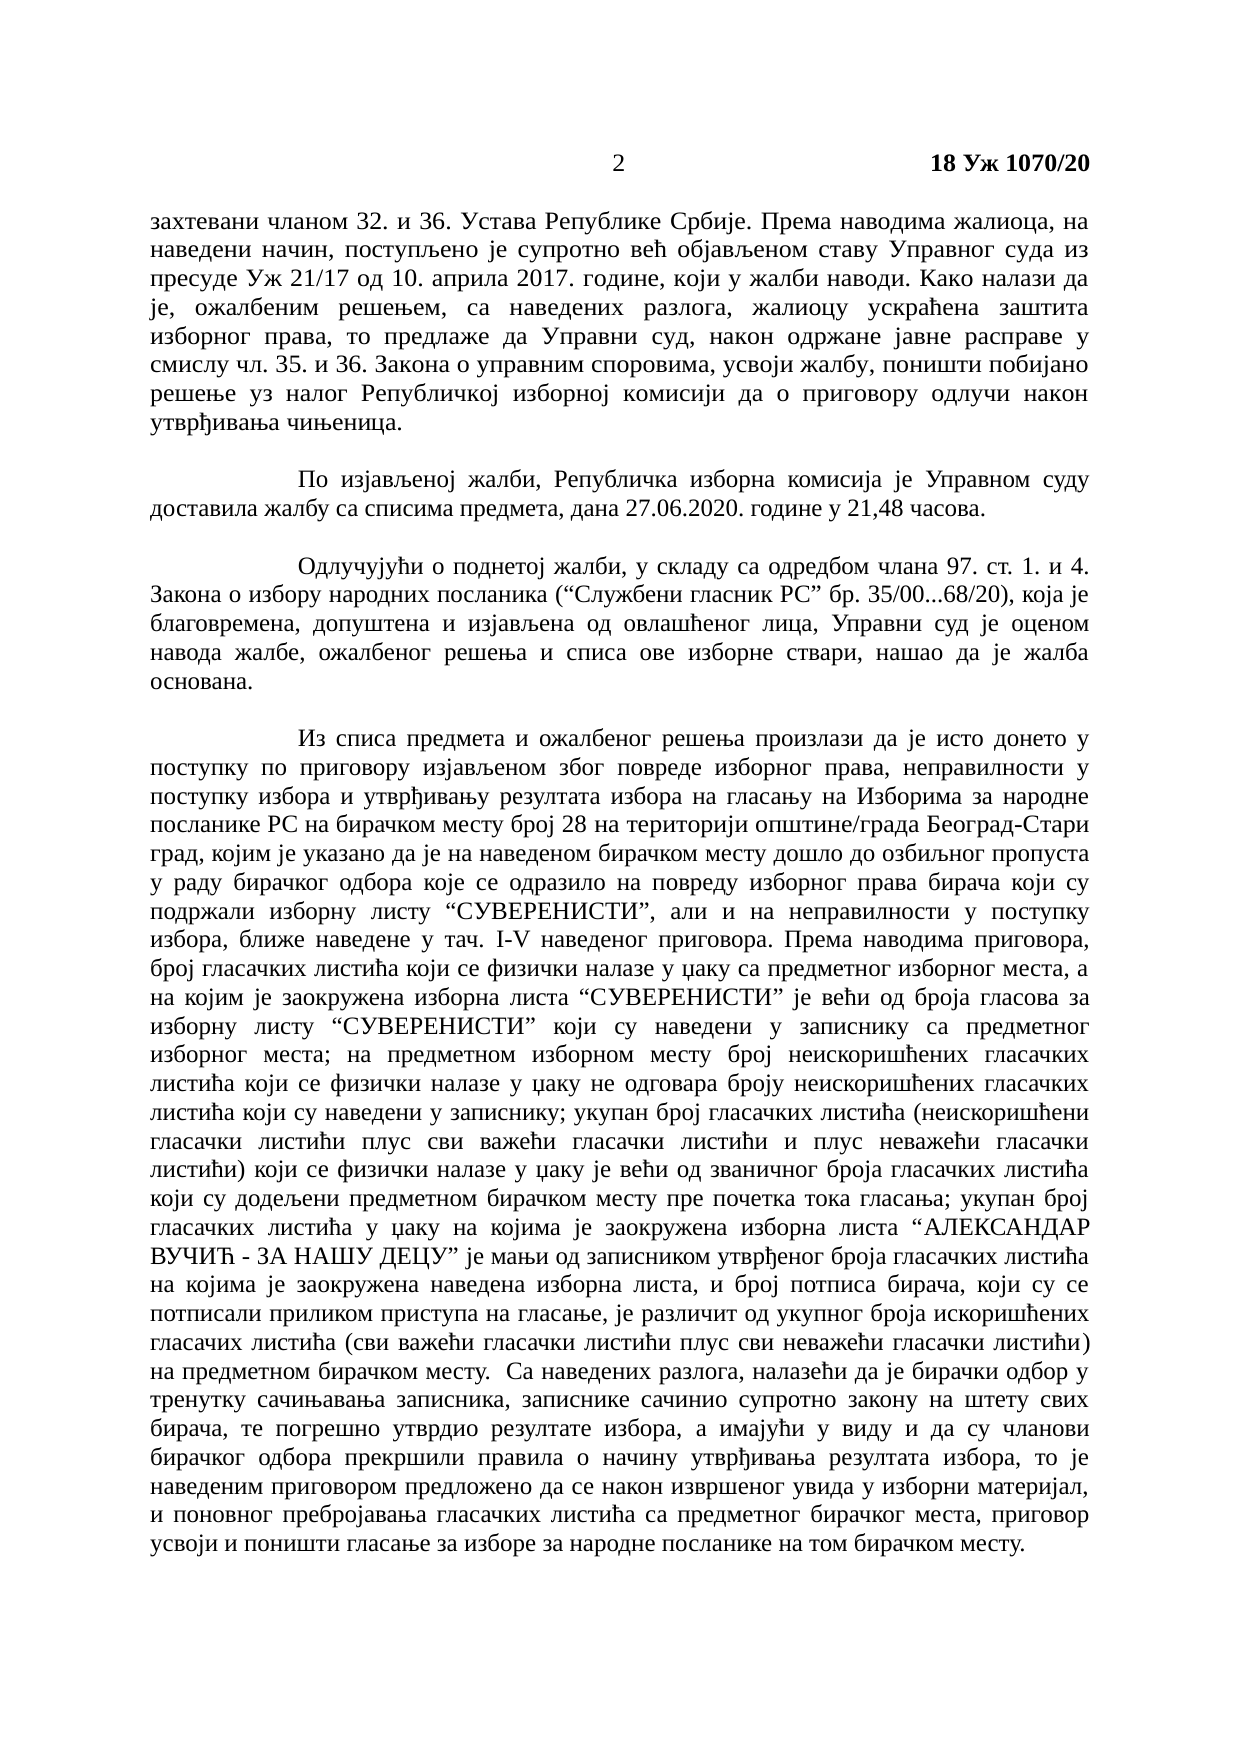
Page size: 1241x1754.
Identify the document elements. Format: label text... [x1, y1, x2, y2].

text Одлучујући о поднетој жалби, у складу са одредбом члана 97. ст. 1. и 4. Закона о избору народних посланика (“Службени гласник РС” бр. 35/00...68/20), која је благовремена, допуштена и изјављена од овлашћеног лица, Управни суд је оценом навода жалбе, ожалбеног решења и списа ове изборне ствари, нашао да је жалба основана. [150, 551, 1090, 694]
text захтевани чланом 32. и 36. Устава Републике Србије. Према наводима жалиоца, на наведени начин, поступљено је супротно већ објављеном ставу Управног суда из пресуде Уж 21/17 од 10. априла 2017. године, који у жалби наводи. Како налази да је, ожалбеним решењем, са наведених разлога, жалиоцу ускраћена заштита изборног права, то предлаже да Управни суд, након одржане јавне расправе у смислу чл. 35. и 36. Закона о управним споровима, усвоји жалбу, поништи побијано решење уз налог Републичкој изборној комисији да о приговору одлучи након утврђивања чињеница. [150, 206, 1090, 436]
text Из списа предмета и ожалбеног решења произлази да је исто донето у поступку по приговору изјављеном због повреде изборног права, неправилности у поступку избора и утврђивању резултата избора на гласању на Изборима за народне посланике РС на бирачком месту број 28 на територији општине/града Београд-Стари град, којим је указано да је на наведеном бирачком месту дошло до озбиљног пропуста у раду бирачког одбора које се одразило на повреду изборног права бирача који су подржали изборну листу “СУВЕРЕНИСТИ”, али и на неправилности у поступку избора, ближе наведене у тач. I-V наведеног приговора. Према наводима приговора, број гласачких листића који се физички налазе у џаку са предметног изборног места, а на којим је заокружена изборна листа “СУВЕРЕНИСТИ” је већи од броја гласова за изборну листу “СУВЕРЕНИСТИ” који су наведени у записнику са предметног изборног места; на предметном изборном месту број неискоришћених гласачких листића који се физички налазе у џаку не одговара броју неискоришћених гласачких листића који су наведени у записнику; укупан број гласачких листића (неискоришћени гласачки листићи плус сви важећи гласачки листићи и плус неважећи гласачки листићи) који се физички налазе у џаку је већи од званичног броја гласачких листића који су додељени предметном бирачком месту пре почетка тока гласања; укупан број гласачких листића у џаку на којима је заокружена изборна листа “АЛЕКСАНДАР ВУЧИЋ - ЗА НАШУ ДЕЦУ” је мањи од записником утврђеног броја гласачких листића на којима је заокружена наведена изборна листа, и број потписа бирача, који су се потписали приликом приступа на гласање, је различит од укупног броја искоришћених гласачих листића (сви важећи гласачки листићи плус сви неважећи гласачки листићи) на предметном бирачком месту. Са наведених разлога, налазећи да је бирачки одбор у тренутку сачињавања записника, записнике сачинио супротно закону на штету свих бирача, те погрешно утврдио резултате избора, а имајући у виду и да су чланови бирачког одбора прекршили правила о начину утврђивања резултата избора, то је наведеним приговором предложено да се након извршеног увида у изборни материјал, и поновног пребројавања гласачких листића са предметног бирачког места, приговор усвоји и поништи гласање за изборе за народне посланике на том бирачком месту. [150, 723, 1090, 1557]
text По изјављеној жалби, Републичка изборна комисија је Управном суду доставила жалбу са списима предмета, дана 27.06.2020. године у 21,48 часова. [150, 464, 1090, 522]
